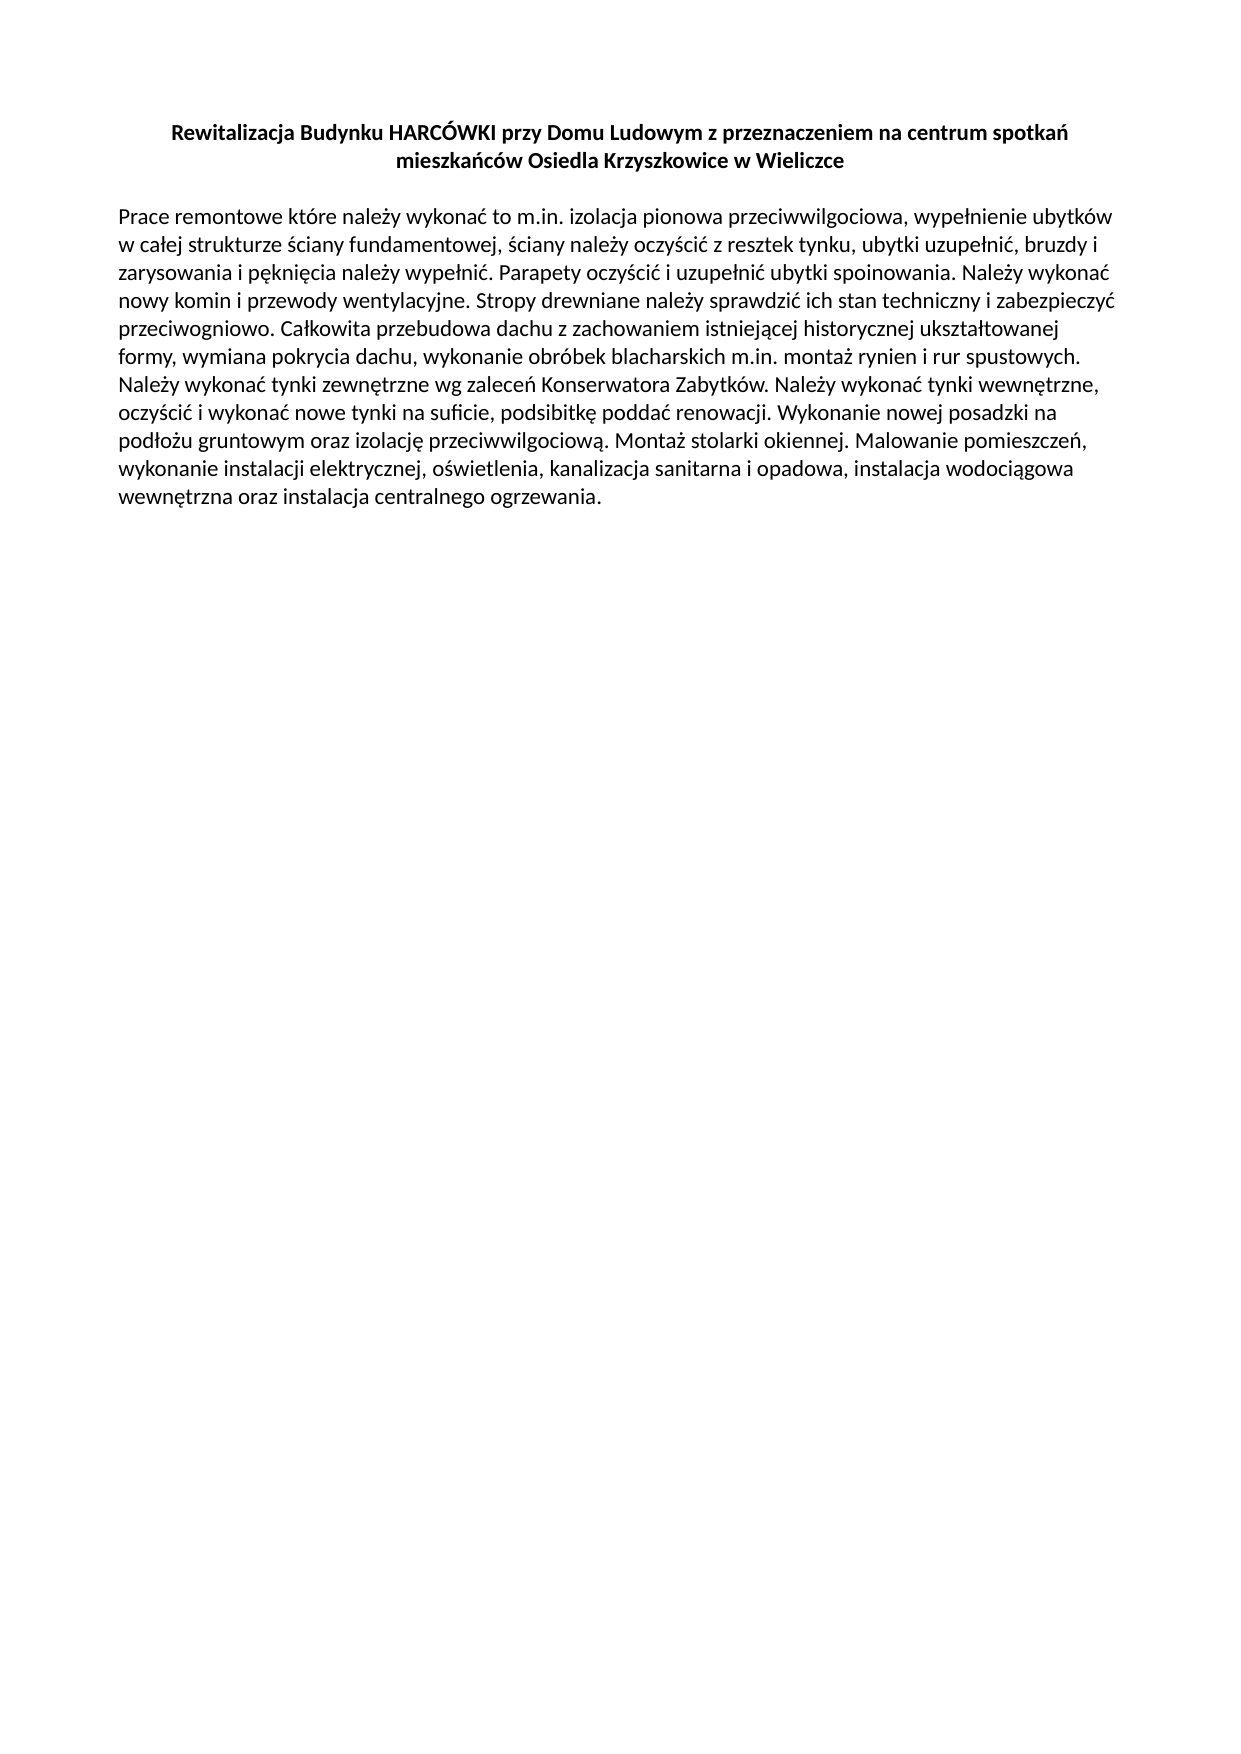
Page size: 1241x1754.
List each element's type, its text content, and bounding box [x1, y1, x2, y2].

text Prace remontowe które należy wykonać to m.in. izolacja pionowa przeciwwilgociowa, wypełnienie ubytków w całej strukturze ściany fundamentowej, ściany należy oczyścić z resztek tynku, ubytki uzupełnić, bruzdy i zarysowania i pęknięcia należy wypełnić. Parapety oczyścić i uzupełnić ubytki spoinowania. Należy wykonać nowy komin i przewody wentylacyjne. Stropy drewniane należy sprawdzić ich stan techniczny i zabezpieczyć przeciwogniowo. Całkowita przebudowa dachu z zachowaniem istniejącej historycznej ukształtowanej formy, wymiana pokrycia dachu, wykonanie obróbek blacharskich m.in. montaż rynien i rur spustowych. Należy wykonać tynki zewnętrzne wg zaleceń Konserwatora Zabytków. Należy wykonać tynki wewnętrzne, oczyścić i wykonać nowe tynki na suficie, podsibitkę poddać renowacji. Wykonanie nowej posadzki na podłożu gruntowym oraz izolację przeciwwilgociową. Montaż stolarki okiennej. Malowanie pomieszczeń, wykonanie instalacji elektrycznej, oświetlenia, kanalizacja sanitarna i opadowa, instalacja wodociągowa wewnętrzna oraz instalacja centralnego ogrzewania. [118, 202, 1122, 510]
text Rewitalizacja Budynku HARCÓWKI przy Domu Ludowym z przeznaczeniem na centrum spotkań mieszkańców Osiedla Krzyszkowice w Wieliczce [118, 118, 1122, 174]
